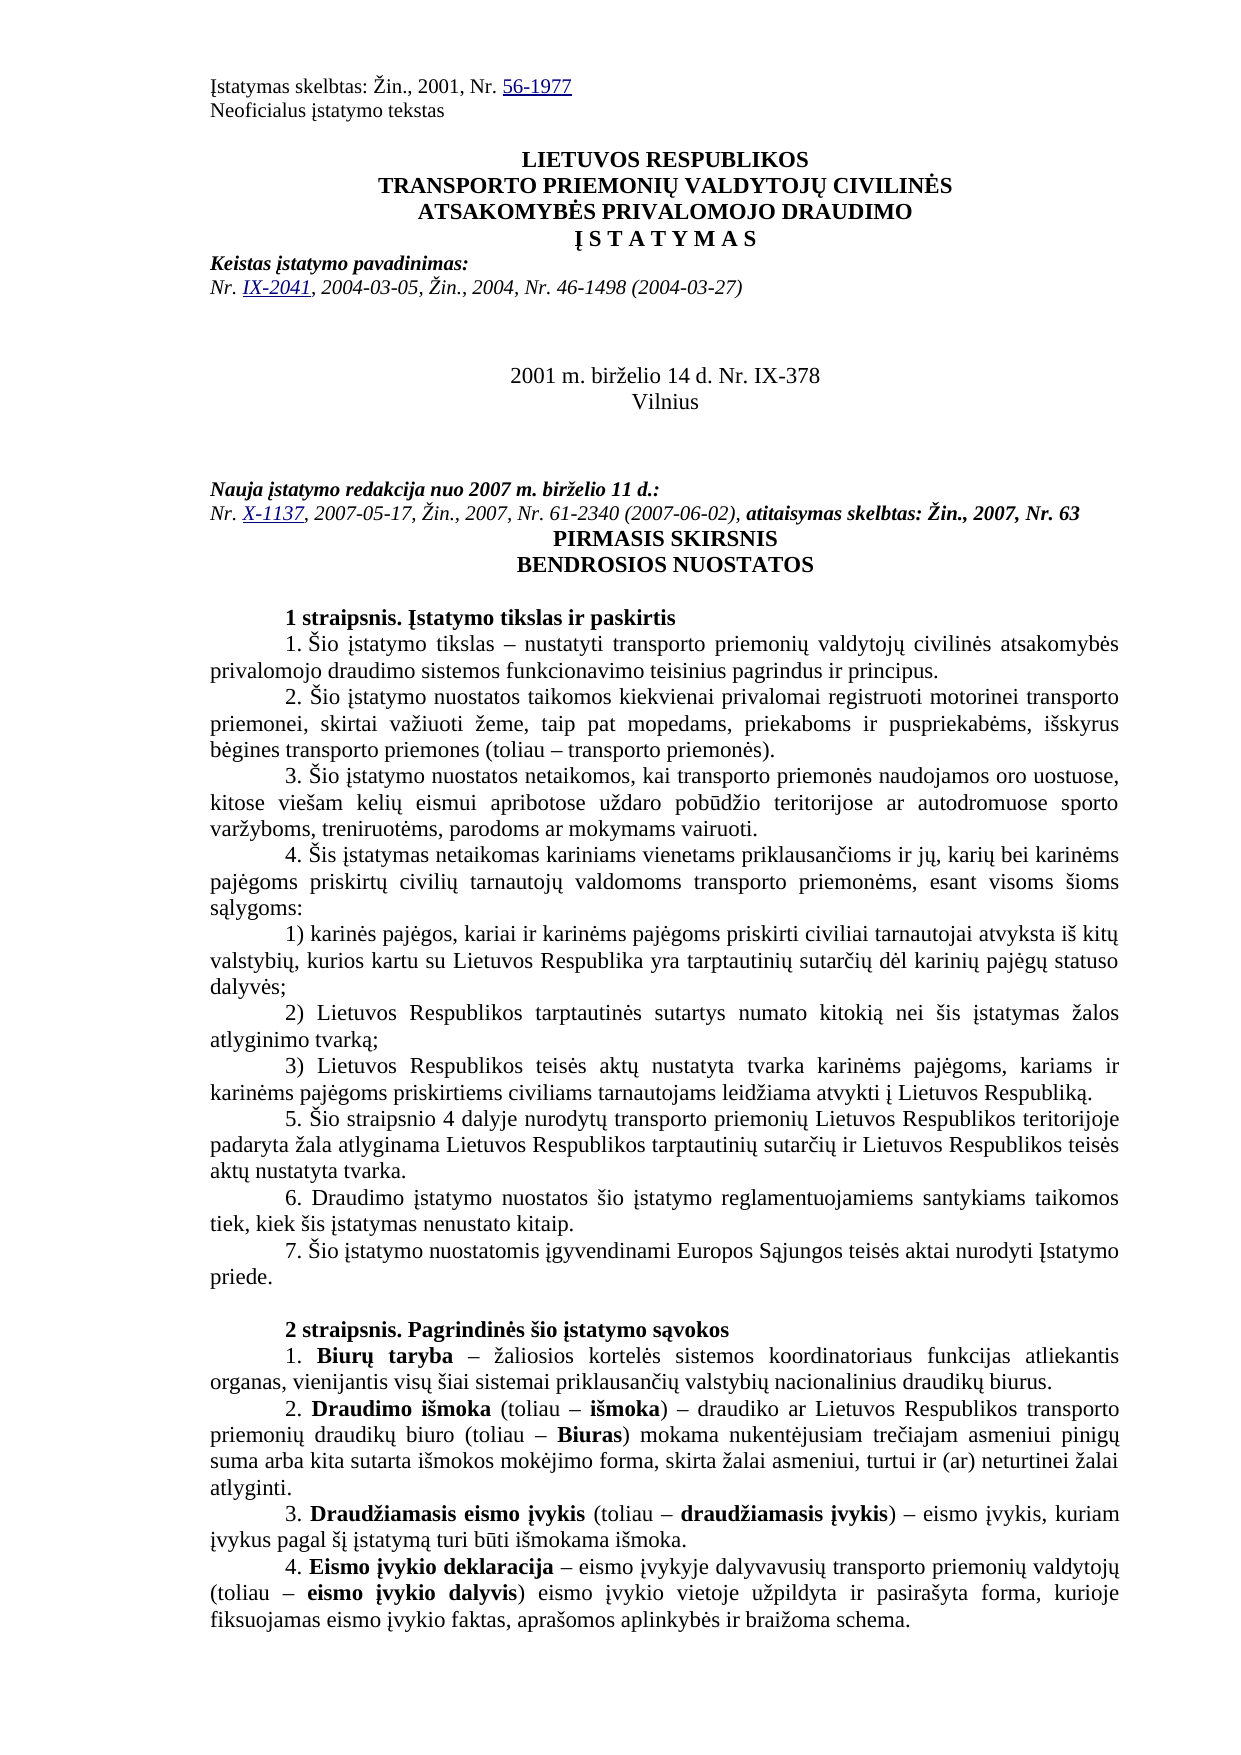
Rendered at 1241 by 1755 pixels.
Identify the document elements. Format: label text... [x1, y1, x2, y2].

text Nauja įstatymo redakcija nuo 2007 m. birželio 11 d.: [210, 477, 1120, 501]
text Nr. X-1137, 2007-05-17, Žin., 2007, Nr. 61-2340 (2007-06-02), atitaisymas skelbtas: Žin., 2007, Nr. 63 [210, 501, 1120, 525]
text 2. Šio įstatymo nuostatos taikomos kiekvienai privalomai registruoti motorinei transporto priemonei, skirtai važiuoti žeme, taip pat mopedams, priekaboms ir puspriekabėms, išskyrus bėgines transporto priemones (toliau – transporto priemonės). [210, 683, 1120, 762]
text 2001 m. birželio 14 d. Nr. IX-378 Vilnius [210, 362, 1120, 414]
text 3. Šio įstatymo nuostatos netaikomos, kai transporto priemonės naudojamos oro uostuose, kitose viešam kelių eismui apribotose uždaro pobūdžio teritorijose ar autodromuose sporto varžyboms, treniruotėms, parodoms ar mokymams vairuoti. [210, 762, 1120, 841]
text 4. Šis įstatymas netaikomas kariniams vienetams priklausančioms ir jų, karių bei karinėms pajėgoms priskirtų civilių tarnautojų valdomoms transporto priemonėms, esant visoms šioms sąlygoms: [210, 841, 1120, 920]
text ATSAKOMYBĖS PRIVALOMOJO DRAUDIMO [210, 198, 1120, 225]
text 2) Lietuvos Respublikos tarptautinės sutartys numato kitokią nei šis įstatymas žalos atlyginimo tvarką; [210, 999, 1120, 1052]
text Į S T A T Y M A S [210, 225, 1120, 251]
text 3. Draudžiamasis eismo įvykis (toliau – draudžiamasis įvykis) – eismo įvykis, kuriam įvykus pagal šį įstatymą turi būti išmokama išmoka. [210, 1500, 1120, 1553]
text 3) Lietuvos Respublikos teisės aktų nustatyta tvarka karinėms pajėgoms, kariams ir karinėms pajėgoms priskirtiems civiliams tarnautojams leidžiama atvykti į Lietuvos Respubliką. [210, 1052, 1120, 1105]
text 2. Draudimo išmoka (toliau – išmoka) – draudiko ar Lietuvos Respublikos transporto priemonių draudikų biuro (toliau – Biuras) mokama nukentėjusiam trečiajam asmeniui pinigų suma arba kita sutarta išmokos mokėjimo forma, skirta žalai asmeniui, turtui ir (ar) neturtinei žalai atlyginti. [210, 1395, 1120, 1500]
text 1. Šio įstatymo tikslas – nustatyti transporto priemonių valdytojų civilinės atsakomybės privalomojo draudimo sistemos funkcionavimo teisinius pagrindus ir principus. [210, 631, 1120, 683]
text 2 straipsnis. Pagrindinės šio įstatymo sąvokos [210, 1316, 1120, 1342]
text 7. Šio įstatymo nuostatomis įgyvendinami Europos Sąjungos teisės aktai nurodyti Įstatymo priede. [210, 1237, 1120, 1289]
subtitle BENDROSIOS NUOSTATOS [210, 551, 1120, 578]
text 1 straipsnis. Įstatymo tikslas ir paskirtis [210, 604, 1120, 631]
text Įstatymas skelbtas: Žin., 2001, Nr. 56-1977 [210, 73, 1120, 98]
text Keistas įstatymo pavadinimas: [210, 251, 1120, 275]
subtitle PIRMASIS SKIRSNIS [210, 525, 1120, 551]
text Neoficialus įstatymo tekstas [210, 98, 1120, 122]
text 4. Eismo įvykio deklaracija – eismo įvykyje dalyvavusių transporto priemonių valdytojų (toliau – eismo įvykio dalyvis) eismo įvykio vietoje užpildyta ir pasirašyta forma, kurioje fiksuojamas eismo įvykio faktas, aprašomos aplinkybės ir braižoma schema. [210, 1553, 1120, 1632]
text 5. Šio straipsnio 4 dalyje nurodytų transporto priemonių Lietuvos Respublikos teritorijoje padaryta žala atlyginama Lietuvos Respublikos tarptautinių sutarčių ir Lietuvos Respublikos teisės aktų nustatyta tvarka. [210, 1105, 1120, 1184]
text 1) karinės pajėgos, kariai ir karinėms pajėgoms priskirti civiliai tarnautojai atvyksta iš kitų valstybių, kurios kartu su Lietuvos Respublika yra tarptautinių sutarčių dėl karinių pajėgų statuso dalyvės; [210, 920, 1120, 999]
text LIETUVOS RESPUBLIKOS [210, 146, 1120, 172]
text 1. Biurų taryba – žaliosios kortelės sistemos koordinatoriaus funkcijas atliekantis organas, vienijantis visų šiai sistemai priklausančių valstybių nacionalinius draudikų biurus. [210, 1342, 1120, 1395]
text TRANSPORTO PRIEMONIŲ VALDYTOJŲ CIVILINĖS [210, 172, 1120, 198]
text 6. Draudimo įstatymo nuostatos šio įstatymo reglamentuojamiems santykiams taikomos tiek, kiek šis įstatymas nenustato kitaip. [210, 1184, 1120, 1237]
text Nr. IX-2041, 2004-03-05, Žin., 2004, Nr. 46-1498 (2004-03-27) [210, 275, 1120, 299]
